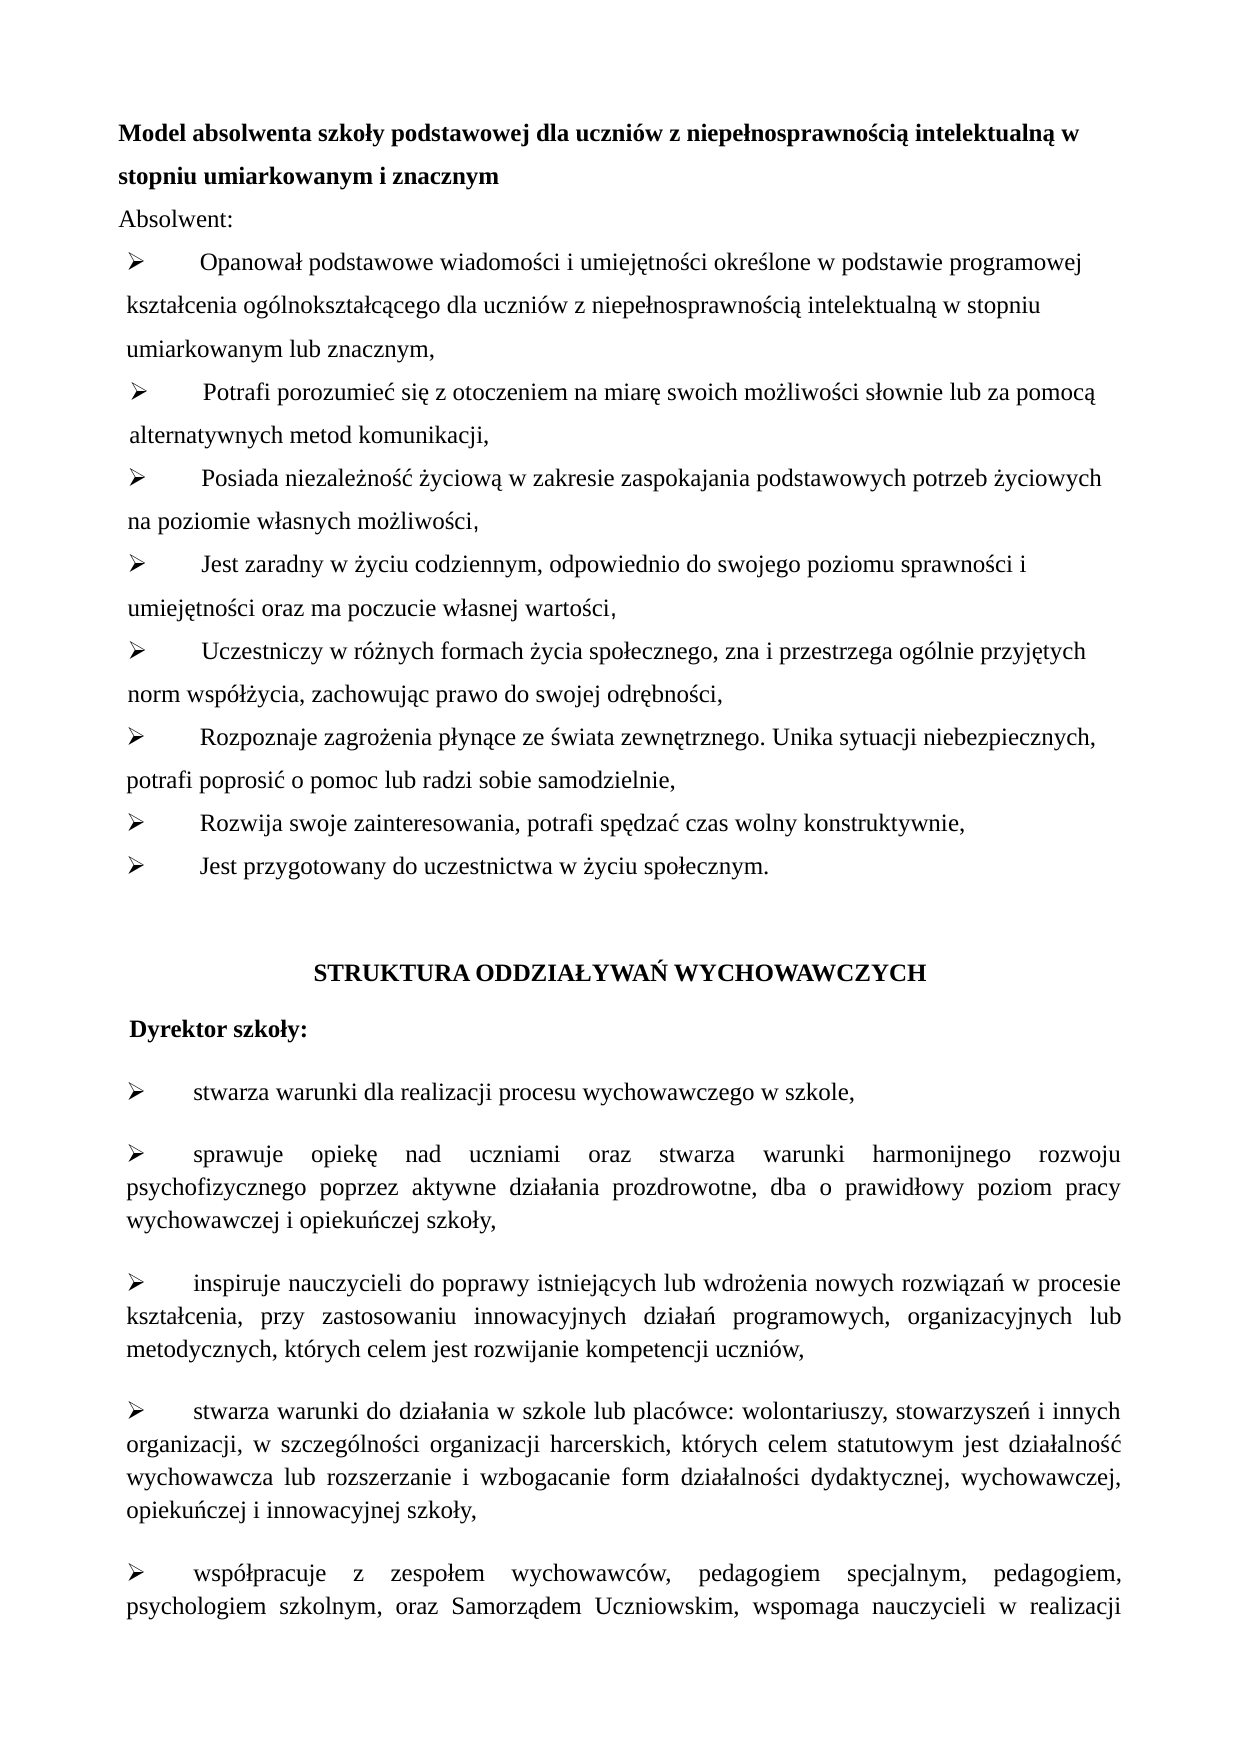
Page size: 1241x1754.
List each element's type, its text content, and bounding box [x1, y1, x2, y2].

list Rozpoznaje zagrożenia płynące ze świata zewnętrznego. Unika sytuacji niebezpiecznych, potrafi poprosić o pomoc lub radzi sobie samodzielnie, [126, 722, 1122, 794]
list Rozwija swoje zainteresowania, potrafi spędzać czas wolny konstruktywnie, [126, 808, 1122, 837]
list sprawuje opiekę nad uczniami oraz stwarza warunki harmonijnego rozwoju psychofizycznego poprzez aktywne działania prozdrowotne, dba o prawidłowy poziom pracy wychowawczej i opiekuńczej szkoły, [126, 1139, 1122, 1234]
text STRUKTURA ODDZIAŁYWAŃ WYCHOWAWCZYCH [118, 958, 1122, 987]
list Posiada niezależność życiową w zakresie zaspokajania podstawowych potrzeb życiowych na poziomie własnych możliwości, [127, 463, 1122, 535]
list Opanował podstawowe wiadomości i umiejętności określone w podstawie programowej kształcenia ogólnokształcącego dla uczniów z niepełnosprawnością intelektualną w stopniu umiarkowanym lub znacznym, [126, 247, 1122, 362]
text Model absolwenta szkoły podstawowej dla uczniów z niepełnosprawnością intelektualną w stopniu umiarkowanym i znacznym [118, 118, 1122, 190]
list Potrafi porozumieć się z otoczeniem na miarę swoich możliwości słownie lub za pomocą alternatywnych metod komunikacji, [129, 377, 1122, 449]
text Dyrektor szkoły: [129, 1014, 1122, 1043]
list Jest zaradny w życiu codziennym, odpowiednio do swojego poziomu sprawności i umiejętności oraz ma poczucie własnej wartości, [127, 549, 1122, 621]
text Absolwent: [118, 204, 1122, 233]
list inspiruje nauczycieli do poprawy istniejących lub wdrożenia nowych rozwiązań w procesie kształcenia, przy zastosowaniu innowacyjnych działań programowych, organizacyjnych lub metodycznych, których celem jest rozwijanie kompetencji uczniów, [126, 1268, 1122, 1362]
list stwarza warunki do działania w szkole lub placówce: wolontariuszy, stowarzyszeń i innych organizacji, w szczególności organizacji harcerskich, których celem statutowym jest działalność wychowawcza lub rozszerzanie i wzbogacanie form działalności dydaktycznej, wychowawczej, opiekuńczej i innowacyjnej szkoły, [126, 1396, 1122, 1524]
list Uczestniczy w różnych formach życia społecznego, zna i przestrzega ogólnie przyjętych norm współżycia, zachowując prawo do swojej odrębności, [127, 636, 1122, 708]
list stwarza warunki dla realizacji procesu wychowawczego w szkole, [126, 1077, 1122, 1105]
list współpracuje z zespołem wychowawców, pedagogiem specjalnym, pedagogiem, psychologiem szkolnym, oraz Samorządem Uczniowskim, wspomaga nauczycieli w realizacji [126, 1558, 1122, 1619]
list Jest przygotowany do uczestnictwa w życiu społecznym. [126, 851, 1122, 880]
